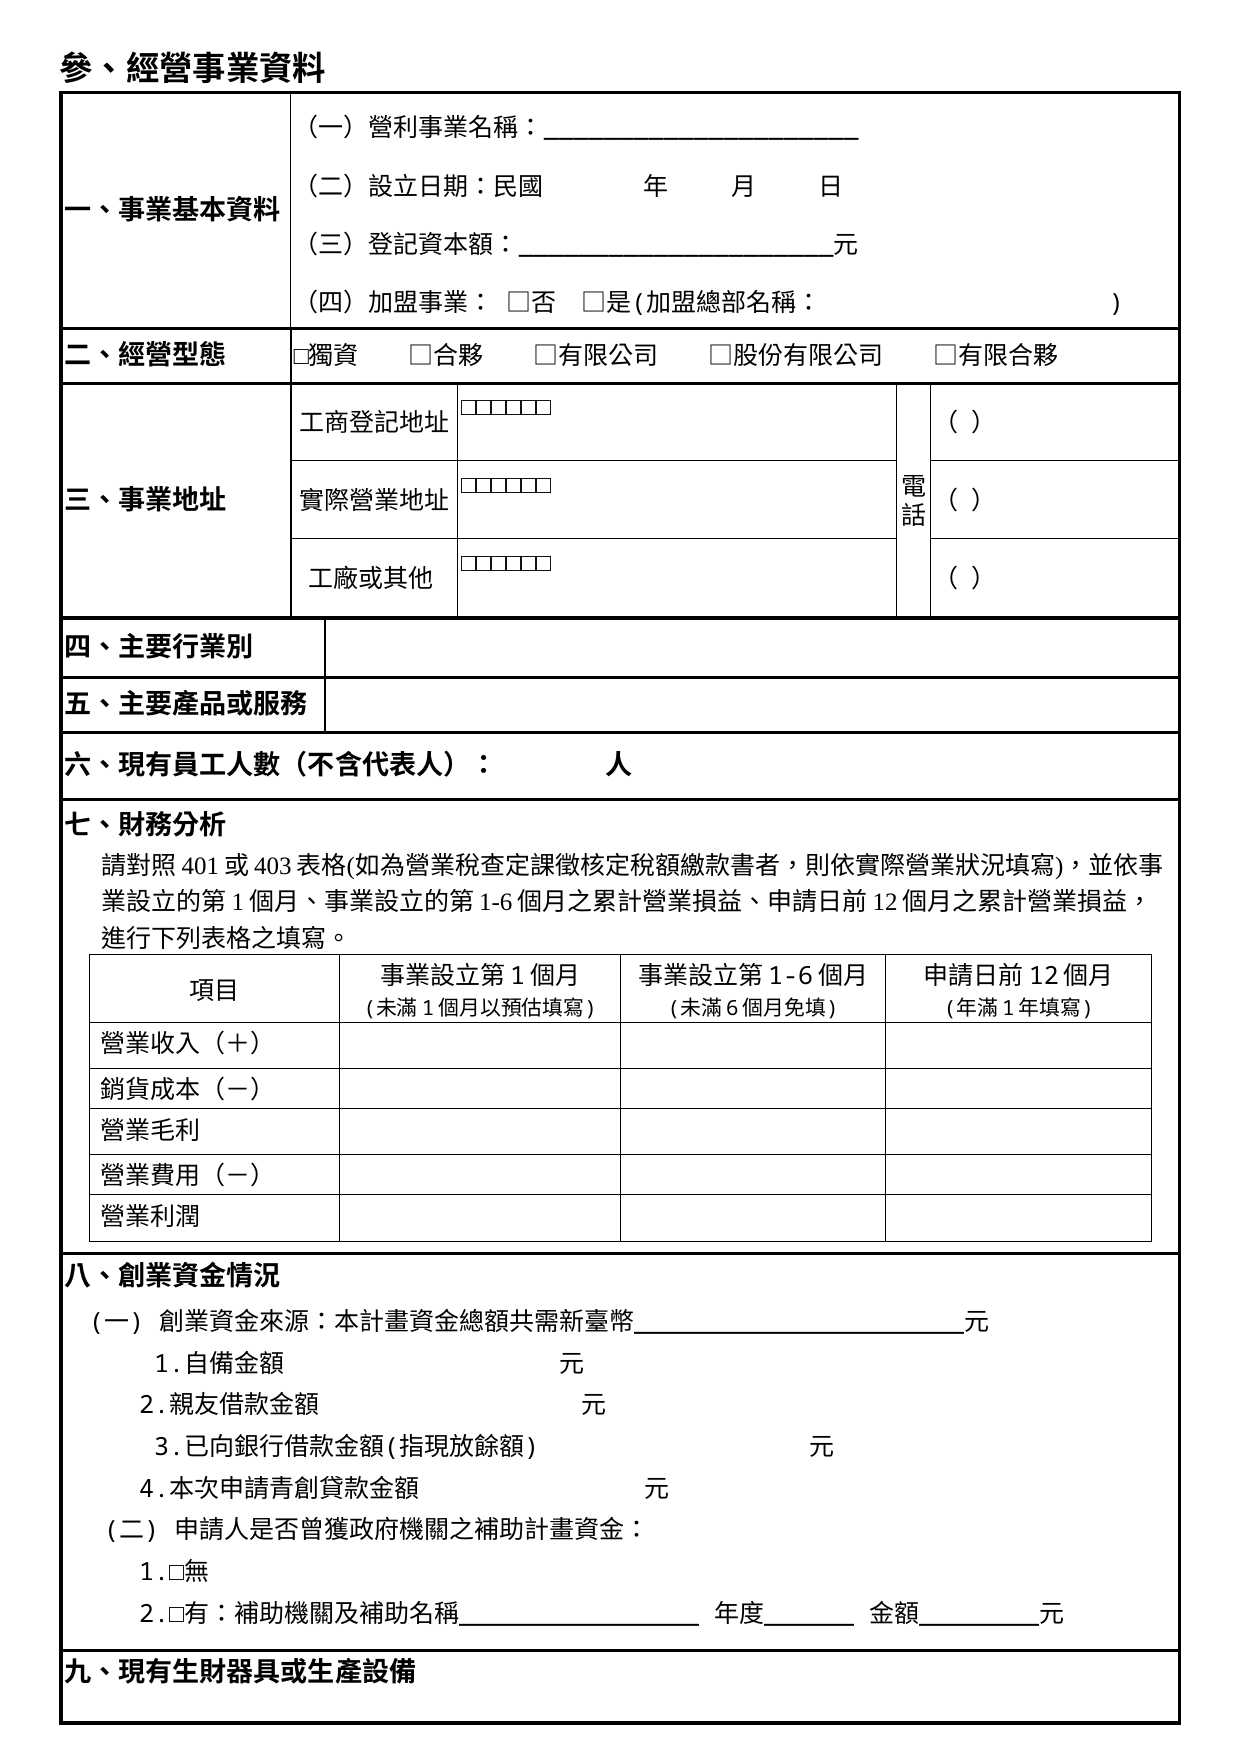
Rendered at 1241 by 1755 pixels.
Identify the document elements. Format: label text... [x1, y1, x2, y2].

table_cell [886, 1023, 1151, 1068]
table_cell [621, 1069, 885, 1108]
table_header 事業設立第1-6個月 (未滿6個月免填) [621, 955, 885, 1022]
table_header 申請日前12個月 (年滿1年填寫) [886, 955, 1151, 1022]
table_cell [326, 620, 1178, 676]
table_cell 三、事業地址 [63, 385, 290, 616]
table_cell □□□□□□ [458, 461, 896, 538]
table_cell 九、現有生財器具或生產設備 [63, 1652, 1178, 1721]
table_cell 五、主要產品或服務 [63, 679, 324, 731]
table_cell [340, 1195, 620, 1241]
table_cell [621, 1195, 885, 1241]
table_cell [621, 1155, 885, 1194]
table_cell □獨資 □合夥 □有限公司 □股份有限公司 □有限合夥 [292, 330, 1178, 382]
table_header 一、事業基本資料 [63, 94, 290, 327]
table_cell [886, 1069, 1151, 1108]
table_cell 工商登記地址 [292, 385, 457, 460]
text 參、經營事業資料 [59, 42, 1181, 91]
table_cell □□□□□□ [458, 539, 896, 616]
table_cell 工廠或其他 [292, 539, 457, 616]
table_cell [886, 1155, 1151, 1194]
table_header 事業設立第1個月 (未滿1個月以預估填寫) [340, 955, 620, 1022]
table_cell [621, 1109, 885, 1153]
table_cell [340, 1155, 620, 1194]
table_cell 銷貨成本（－） [90, 1069, 339, 1108]
table_cell [326, 679, 1178, 731]
table_cell 七、財務分析 請對照401或403表格(如為營業稅查定課徵核定稅額繳款書者，則依實際營業狀況填寫)，並依事業設立的第1個月、事業設立的第1-6個月之累計營業損益、申請日前12個月之累計營業損益，進行下列表格之填寫。 [63, 801, 1178, 1252]
table_cell 電話 [897, 385, 930, 616]
table_cell [340, 1109, 620, 1153]
table_cell 八、創業資金情況 (一) 創業資金來源：本計畫資金總額共需新臺幣______________________元 1.自備金額 元 2.親友借款金額 元 3.已向銀行借款金額(指現放餘額) 元 4.本次申請青創貸款金額 元 (二) 申請人是否曾獲政府機關之補助計畫資金： 1.□無 2.□有：補助機關及補助名稱________________ 年度______ 金額________元 [63, 1255, 1178, 1648]
table_cell （ ） [931, 461, 1178, 538]
table_cell 二、經營型態 [63, 330, 290, 382]
table_cell （ ） [931, 539, 1178, 616]
table_header （一）營利事業名稱：_____________________ （二）設立日期：民國 年 月 日 （三）登記資本額：_____________________元 （四）加盟事業： □否 □是(加盟總部名稱： ) [291, 94, 1178, 327]
table_cell [886, 1195, 1151, 1241]
table_header 項目 [90, 955, 339, 1022]
table_cell 營業收入（＋） [90, 1023, 339, 1068]
table_cell 實際營業地址 [292, 461, 457, 538]
table_cell 營業毛利 [90, 1109, 339, 1153]
table_cell [886, 1109, 1151, 1153]
table_cell [340, 1023, 620, 1068]
table_cell [340, 1069, 620, 1108]
table_cell 六、現有員工人數（不含代表人）： 人 [63, 734, 1178, 798]
table_cell [621, 1023, 885, 1068]
table_cell （ ） [931, 385, 1178, 460]
table_cell 營業利潤 [90, 1195, 339, 1241]
table_cell □□□□□□ [458, 385, 896, 460]
table_cell 四、主要行業別 [63, 620, 324, 676]
table_cell 營業費用（－） [90, 1155, 339, 1194]
